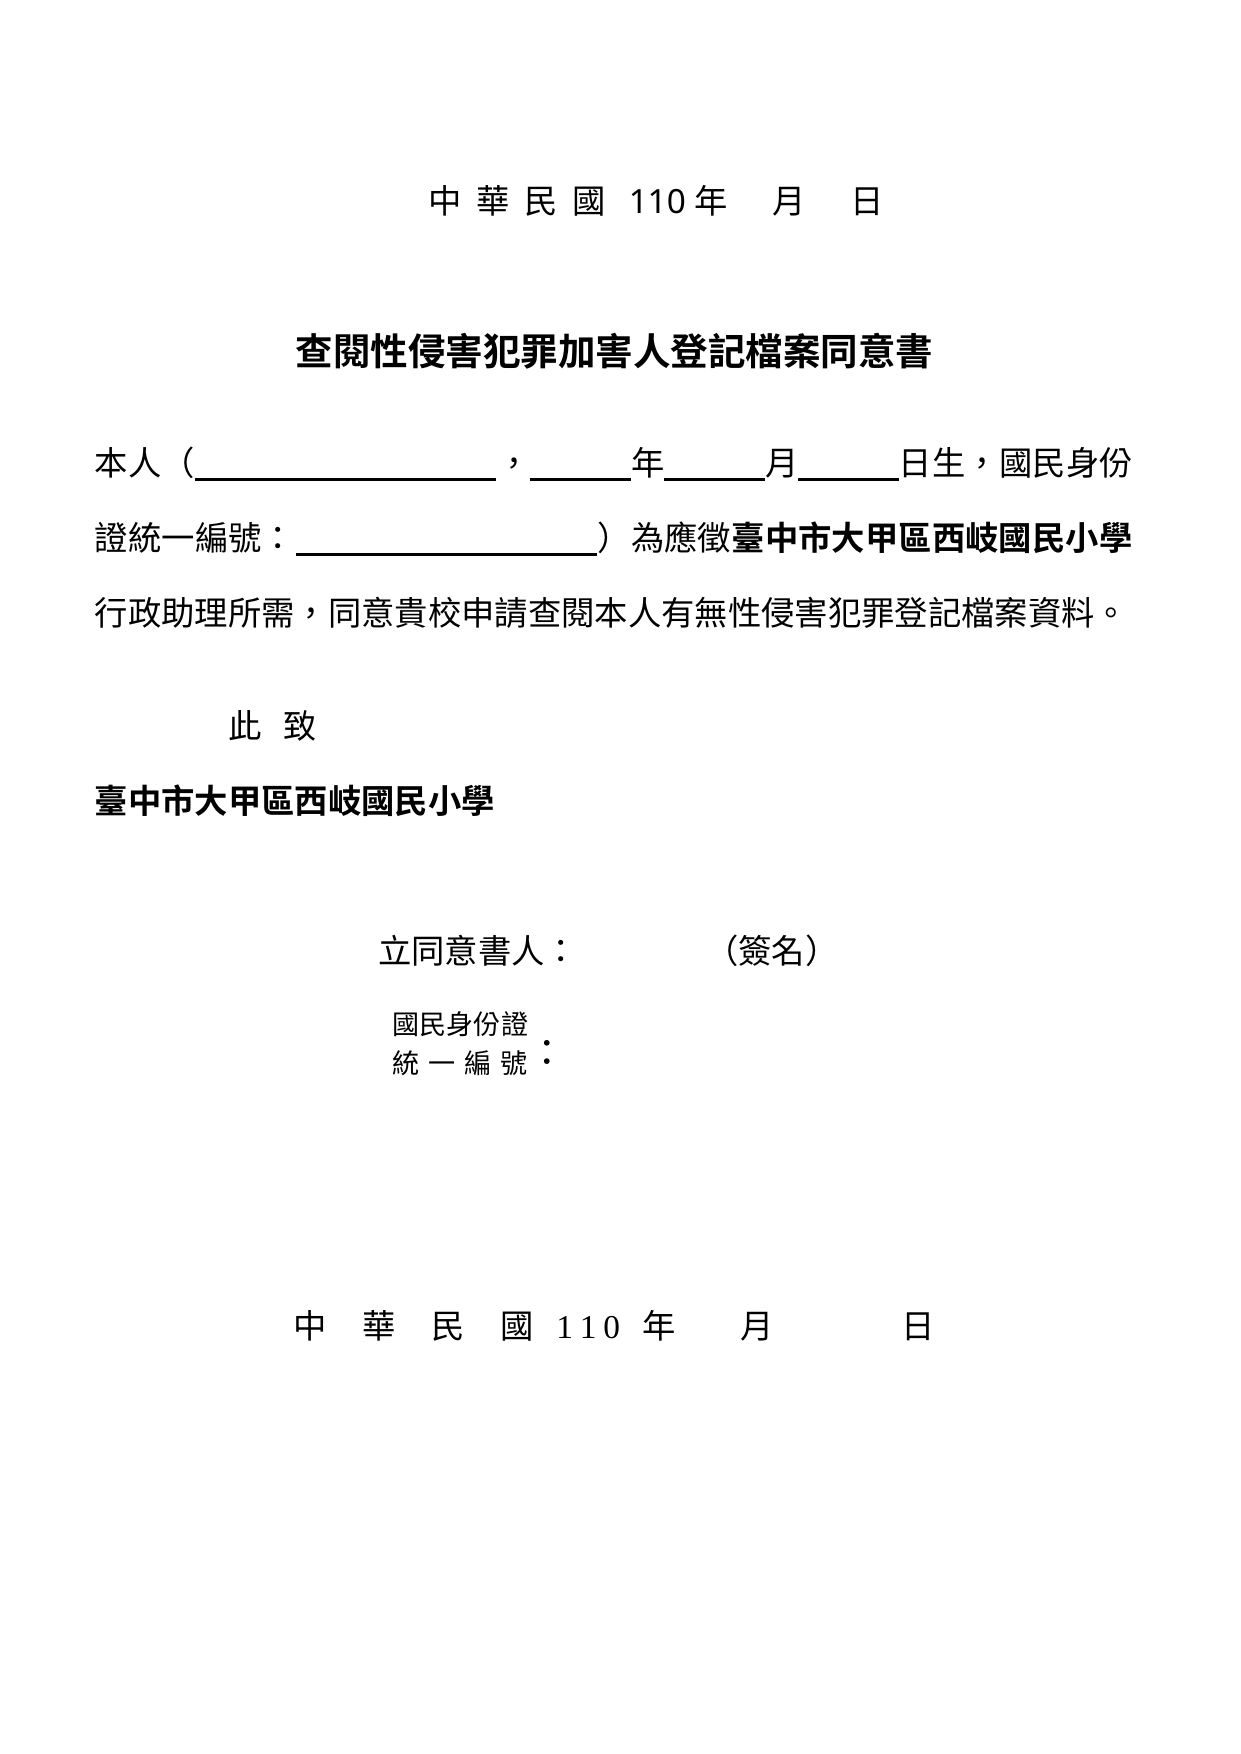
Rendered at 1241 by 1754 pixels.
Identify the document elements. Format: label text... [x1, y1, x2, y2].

text 此 致 [94, 686, 1134, 761]
text 本人（ ， 年 月 日生，國民身份證統一編號： ）為應徵臺中市大甲區西岐國民小學行政助理所需，同意貴校申請查閱本人有無性侵害犯罪登記檔案資料。 [94, 424, 1134, 649]
text 查閱性侵害犯罪加害人登記檔案同意書 [94, 311, 1134, 386]
text 中 華 民 國 110 年 月 日 [94, 161, 1134, 236]
text 國民身份證統一編號： [94, 986, 1134, 1099]
text 立同意書人： （簽名） [94, 911, 1134, 986]
text 中 華 民 國 110 年 月 日 [94, 1286, 1134, 1361]
text 臺中市大甲區西岐國民小學 [94, 761, 1134, 836]
